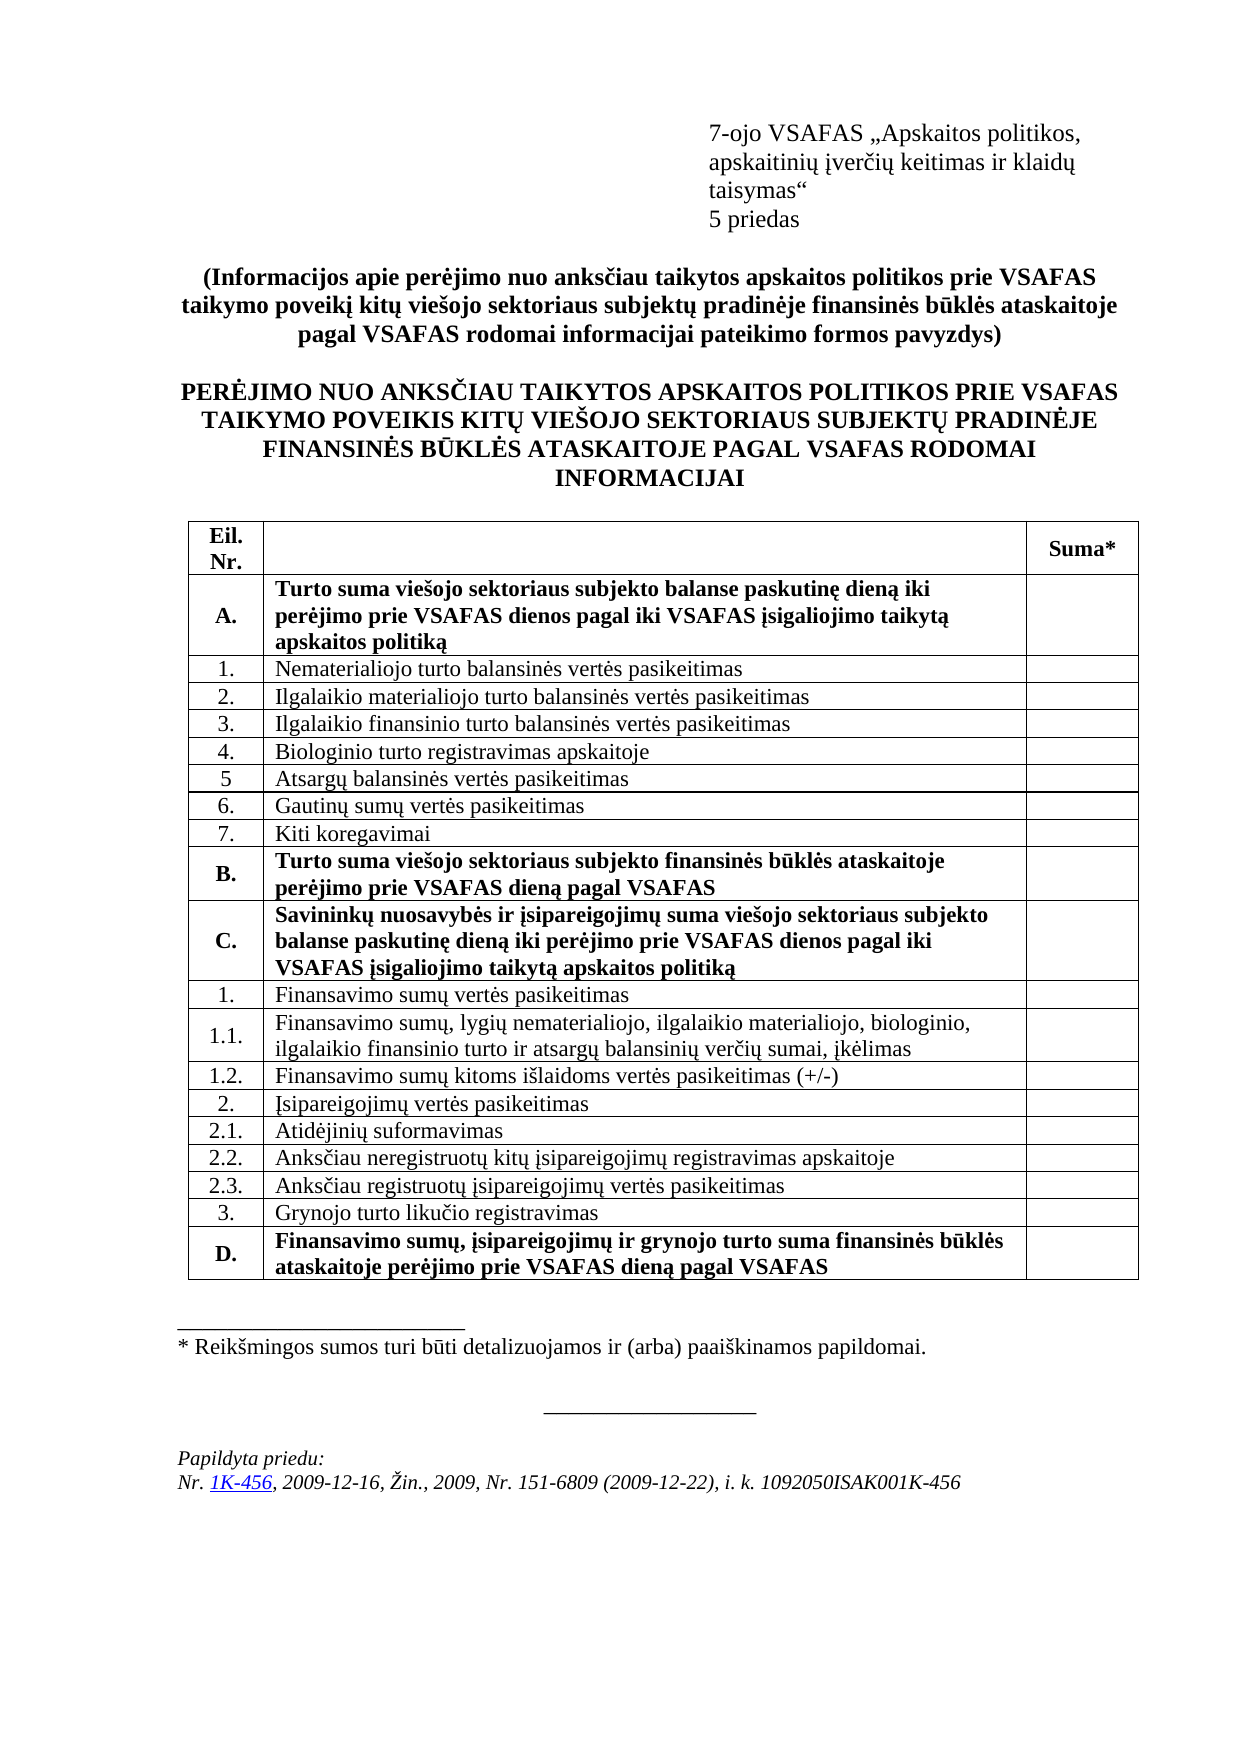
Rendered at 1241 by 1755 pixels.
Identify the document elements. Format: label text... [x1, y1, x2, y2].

table_cell [1027, 847, 1138, 900]
text 5 priedas [177, 204, 1122, 233]
text _________________ [177, 1388, 1122, 1417]
table_header Eil. Nr. [189, 522, 263, 574]
table_cell 2.1. [189, 1117, 263, 1143]
table_cell 7. [189, 820, 263, 846]
table_cell Turto suma viešojo sektoriaus subjekto balanse paskutinę dieną iki perėjimo prie VSAFAS dienos pagal iki VSAFAS įsigaliojimo taikytą apskaitos politiką [264, 575, 1026, 654]
text (Informacijos apie perėjimo nuo anksčiau taikytos apskaitos politikos prie VSAFAS taikymo poveikį kitų viešojo sektoriaus subjektų pradinėje finansinės būklės ataskaitoje pagal VSAFAS rodomai informacijai pateikimo formos pavyzdys) [177, 262, 1122, 348]
text PERĖJIMO NUO ANKSČIAU TAIKYTOS APSKAITOS POLITIKOS PRIE VSAFAS TAIKYMO POVEIKIS KITŲ VIEŠOJO SEKTORIAUS SUBJEKTŲ PRADINĖJE FINANSINĖS BŪKLĖS ATASKAITOJE PAGAL VSAFAS RODOMAI INFORMACIJAI [177, 377, 1122, 492]
table_cell 1. [189, 656, 263, 682]
table_cell [1027, 683, 1138, 709]
table_cell C. [189, 901, 263, 980]
table_cell [1027, 981, 1138, 1007]
table_cell Atidėjinių suformavimas [264, 1117, 1026, 1143]
table_cell Ilgalaikio materialiojo turto balansinės vertės pasikeitimas [264, 683, 1026, 709]
table_cell Ilgalaikio finansinio turto balansinės vertės pasikeitimas [264, 710, 1026, 737]
table_cell [1027, 1145, 1138, 1171]
text Nr. 1K-456, 2009-12-16, Žin., 2009, Nr. 151-6809 (2009-12-22), i. k. 1092050ISAK001K-456 [177, 1470, 1122, 1494]
table_cell [1027, 793, 1138, 819]
text 7-ojo VSAFAS „Apskaitos politikos, [177, 118, 1122, 147]
table_cell 1. [189, 981, 263, 1007]
text * Reikšmingos sumos turi būti detalizuojamos ir (arba) paaiškinamos papildomai. [177, 1333, 1122, 1359]
text _______________________ [177, 1304, 1122, 1333]
text Papildyta priedu: [177, 1446, 1122, 1470]
table_cell [1027, 1199, 1138, 1226]
table_cell Finansavimo sumų vertės pasikeitimas [264, 981, 1026, 1007]
table_header [264, 522, 1026, 574]
table_cell Gautinų sumų vertės pasikeitimas [264, 793, 1026, 819]
table_cell 3. [189, 710, 263, 737]
table_cell [1027, 820, 1138, 846]
table_cell [1027, 710, 1138, 737]
table_cell 1.2. [189, 1062, 263, 1089]
table_cell [1027, 765, 1138, 791]
table_cell Turto suma viešojo sektoriaus subjekto finansinės būklės ataskaitoje perėjimo prie VSAFAS dieną pagal VSAFAS [264, 847, 1026, 900]
table_cell Nematerialiojo turto balansinės vertės pasikeitimas [264, 656, 1026, 682]
table_cell [1027, 1062, 1138, 1089]
table_cell Finansavimo sumų, lygių nematerialiojo, ilgalaikio materialiojo, biologinio, ilgalaikio finansinio turto ir atsargų balansinių verčių sumai, įkėlimas [264, 1009, 1026, 1061]
table_cell Savininkų nuosavybės ir įsipareigojimų suma viešojo sektoriaus subjekto balanse paskutinę dieną iki perėjimo prie VSAFAS dienos pagal iki VSAFAS įsigaliojimo taikytą apskaitos politiką [264, 901, 1026, 980]
table_cell [1027, 1227, 1138, 1279]
text apskaitinių įverčių keitimas ir klaidų [177, 147, 1122, 176]
table_cell [1027, 1117, 1138, 1143]
table_cell 2. [189, 683, 263, 709]
table_cell 1.1. [189, 1009, 263, 1061]
table_cell Finansavimo sumų, įsipareigojimų ir grynojo turto suma finansinės būklės ataskaitoje perėjimo prie VSAFAS dieną pagal VSAFAS [264, 1227, 1026, 1279]
table_cell 2. [189, 1090, 263, 1116]
table_cell Finansavimo sumų kitoms išlaidoms vertės pasikeitimas (+/-) [264, 1062, 1026, 1089]
table_cell Anksčiau neregistruotų kitų įsipareigojimų registravimas apskaitoje [264, 1145, 1026, 1171]
table_cell 4. [189, 738, 263, 764]
table_cell [1027, 901, 1138, 980]
table_cell 2.2. [189, 1145, 263, 1171]
table_cell Kiti koregavimai [264, 820, 1026, 846]
table_cell B. [189, 847, 263, 900]
text taisymas“ [177, 176, 1122, 204]
table_cell Anksčiau registruotų įsipareigojimų vertės pasikeitimas [264, 1172, 1026, 1198]
table_cell [1027, 1009, 1138, 1061]
table_cell 6. [189, 793, 263, 819]
table_cell [1027, 1090, 1138, 1116]
table_cell A. [189, 575, 263, 654]
table_cell 3. [189, 1199, 263, 1226]
table_cell [1027, 656, 1138, 682]
table_cell 5 [189, 765, 263, 791]
table_header Suma* [1027, 522, 1138, 574]
table_cell Biologinio turto registravimas apskaitoje [264, 738, 1026, 764]
table_cell 2.3. [189, 1172, 263, 1198]
table_cell D. [189, 1227, 263, 1279]
table_cell Grynojo turto likučio registravimas [264, 1199, 1026, 1226]
table_cell [1027, 575, 1138, 654]
table_cell [1027, 1172, 1138, 1198]
table_cell Įsipareigojimų vertės pasikeitimas [264, 1090, 1026, 1116]
table_cell Atsargų balansinės vertės pasikeitimas [264, 765, 1026, 791]
table_cell [1027, 738, 1138, 764]
